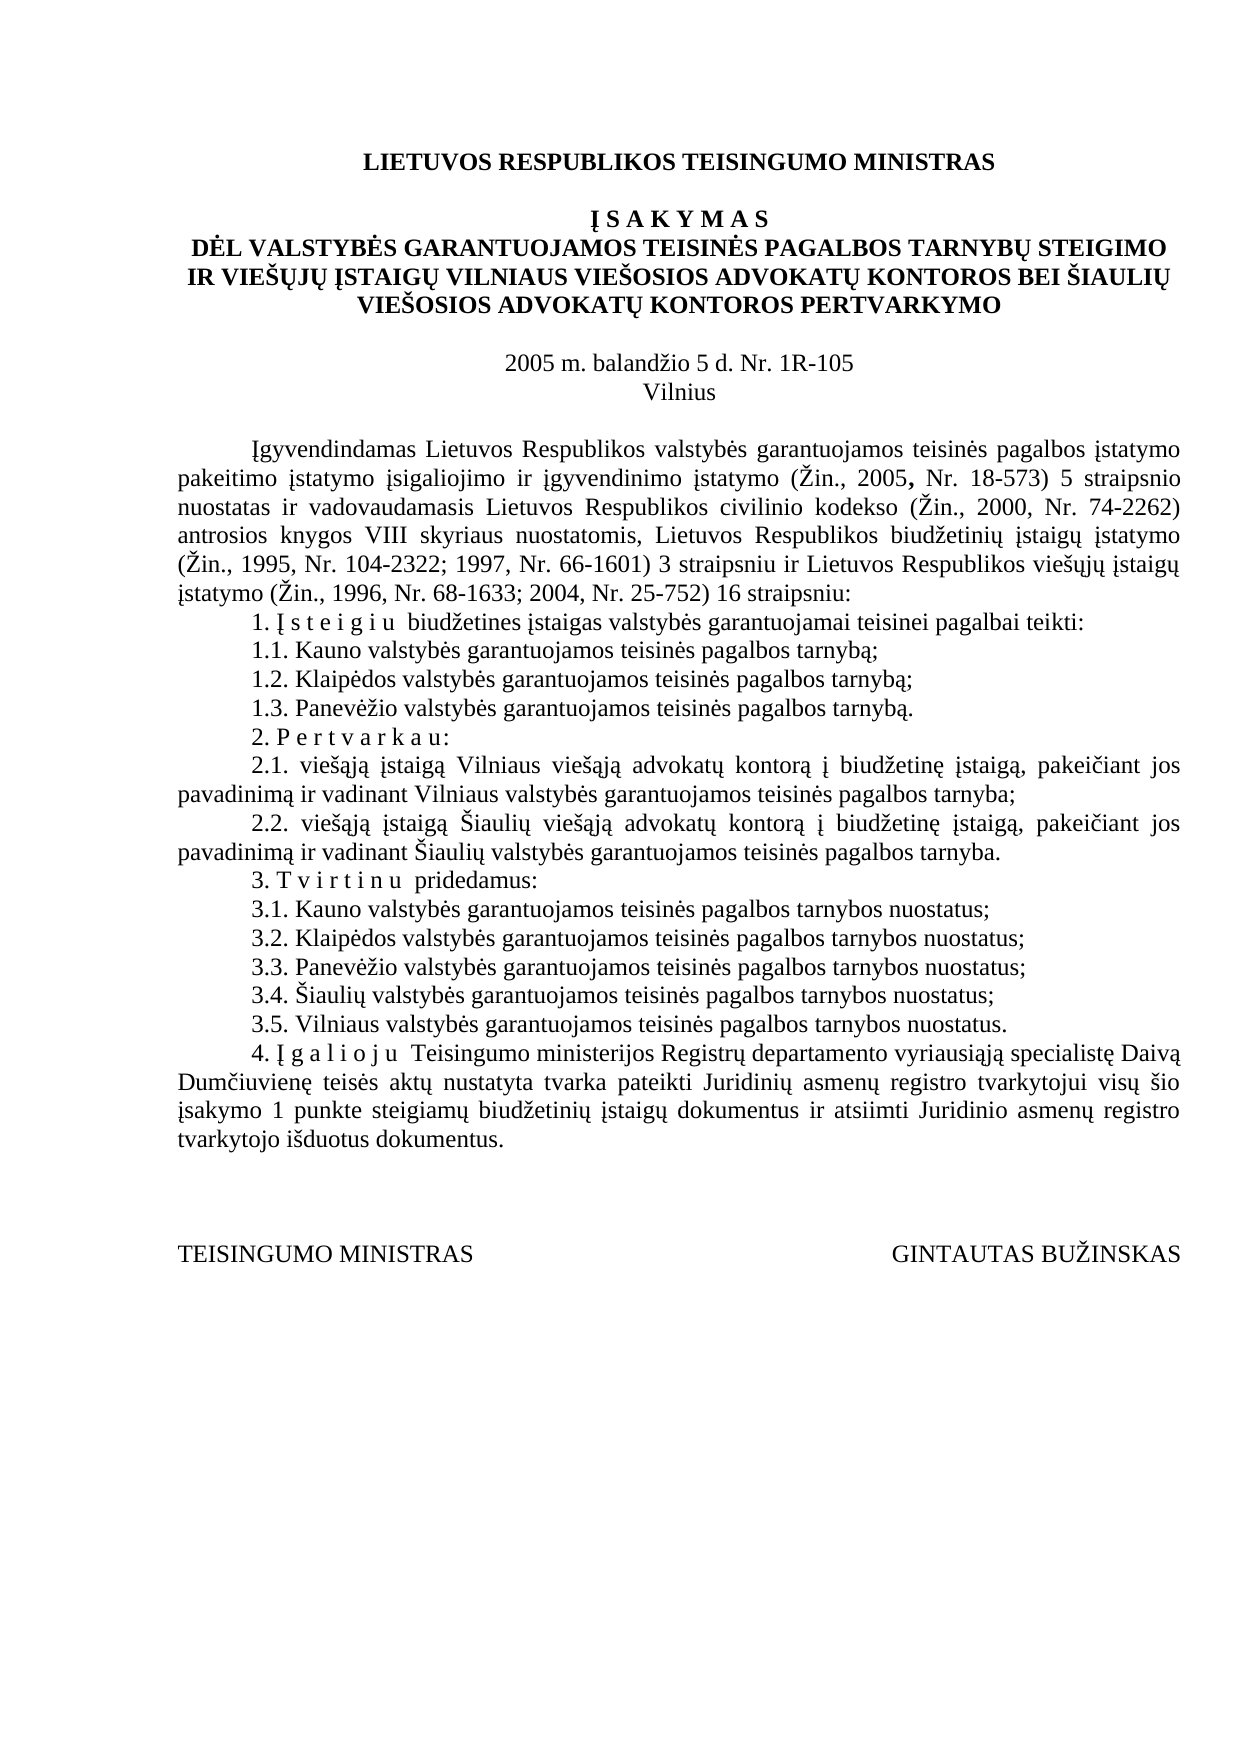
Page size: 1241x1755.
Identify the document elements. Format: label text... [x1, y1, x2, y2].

text 4. Įgalioju Teisingumo ministerijos Registrų departamento vyriausiąją specialistę Daivą Dumčiuvienę teisės aktų nustatyta tvarka pateikti Juridinių asmenų registro tvarkytojui visų šio įsakymo 1 punkte steigiamų biudžetinių įstaigų dokumentus ir atsiimti Juridinio asmenų registro tvarkytojo išduotus dokumentus. [177, 1038, 1181, 1153]
text 2.1. viešąją įstaigą Vilniaus viešąją advokatų kontorą į biudžetinę įstaigą, pakeičiant jos pavadinimą ir vadinant Vilniaus valstybės garantuojamos teisinės pagalbos tarnyba; [177, 751, 1181, 808]
text 1.1. Kauno valstybės garantuojamos teisinės pagalbos tarnybą; [177, 636, 1181, 664]
text Įgyvendindamas Lietuvos Respublikos valstybės garantuojamos teisinės pagalbos įstatymo pakeitimo įstatymo įsigaliojimo ir įgyvendinimo įstatymo (Žin., 2005, Nr. 18-573) 5 straipsnio nuostatas ir vadovaudamasis Lietuvos Respublikos civilinio kodekso (Žin., 2000, Nr. 74-2262) antrosios knygos VIII skyriaus nuostatomis, Lietuvos Respublikos biudžetinių įstaigų įstatymo (Žin., 1995, Nr. 104-2322; 1997, Nr. 66-1601) 3 straipsniu ir Lietuvos Respublikos viešųjų įstaigų įstatymo (Žin., 1996, Nr. 68-1633; 2004, Nr. 25-752) 16 straipsniu: [177, 434, 1181, 607]
text 3.5. Vilniaus valstybės garantuojamos teisinės pagalbos tarnybos nuostatus. [177, 1009, 1181, 1038]
text 3.2. Klaipėdos valstybės garantuojamos teisinės pagalbos tarnybos nuostatus; [177, 923, 1181, 952]
text 2.2. viešąją įstaigą Šiaulių viešąją advokatų kontorą į biudžetinę įstaigą, pakeičiant jos pavadinimą ir vadinant Šiaulių valstybės garantuojamos teisinės pagalbos tarnyba. [177, 808, 1181, 866]
text 3.1. Kauno valstybės garantuojamos teisinės pagalbos tarnybos nuostatus; [177, 894, 1181, 923]
text 3.4. Šiaulių valstybės garantuojamos teisinės pagalbos tarnybos nuostatus; [177, 981, 1181, 1009]
text 3. Tvirtinu pridedamus: [177, 866, 1181, 894]
text Vilnius [177, 377, 1181, 406]
text 3.3. Panevėžio valstybės garantuojamos teisinės pagalbos tarnybos nuostatus; [177, 952, 1181, 981]
text LIETUVOS RESPUBLIKOS TEISINGUMO MINISTRAS [177, 147, 1181, 176]
text 1.2. Klaipėdos valstybės garantuojamos teisinės pagalbos tarnybą; [177, 664, 1181, 693]
text 2005 m. balandžio 5 d. Nr. 1R-105 [177, 348, 1181, 377]
text TEISINGUMO MINISTRAS GINTAUTAS BUŽINSKAS [177, 1239, 1181, 1268]
text Į S A K Y M A S [177, 204, 1181, 233]
text DĖL VALSTYBĖS GARANTUOJAMOS TEISINĖS PAGALBOS TARNYBŲ STEIGIMO IR VIEŠŲJŲ ĮSTAIGŲ VILNIAUS VIEŠOSIOS ADVOKATŲ KONTOROS BEI ŠIAULIŲ VIEŠOSIOS ADVOKATŲ KONTOROS PERTVARKYMO [177, 233, 1181, 319]
text 2. Pertvarkau: [177, 722, 1181, 751]
text 1. Įsteigiu biudžetines įstaigas valstybės garantuojamai teisinei pagalbai teikti: [177, 607, 1181, 636]
text 1.3. Panevėžio valstybės garantuojamos teisinės pagalbos tarnybą. [177, 693, 1181, 722]
